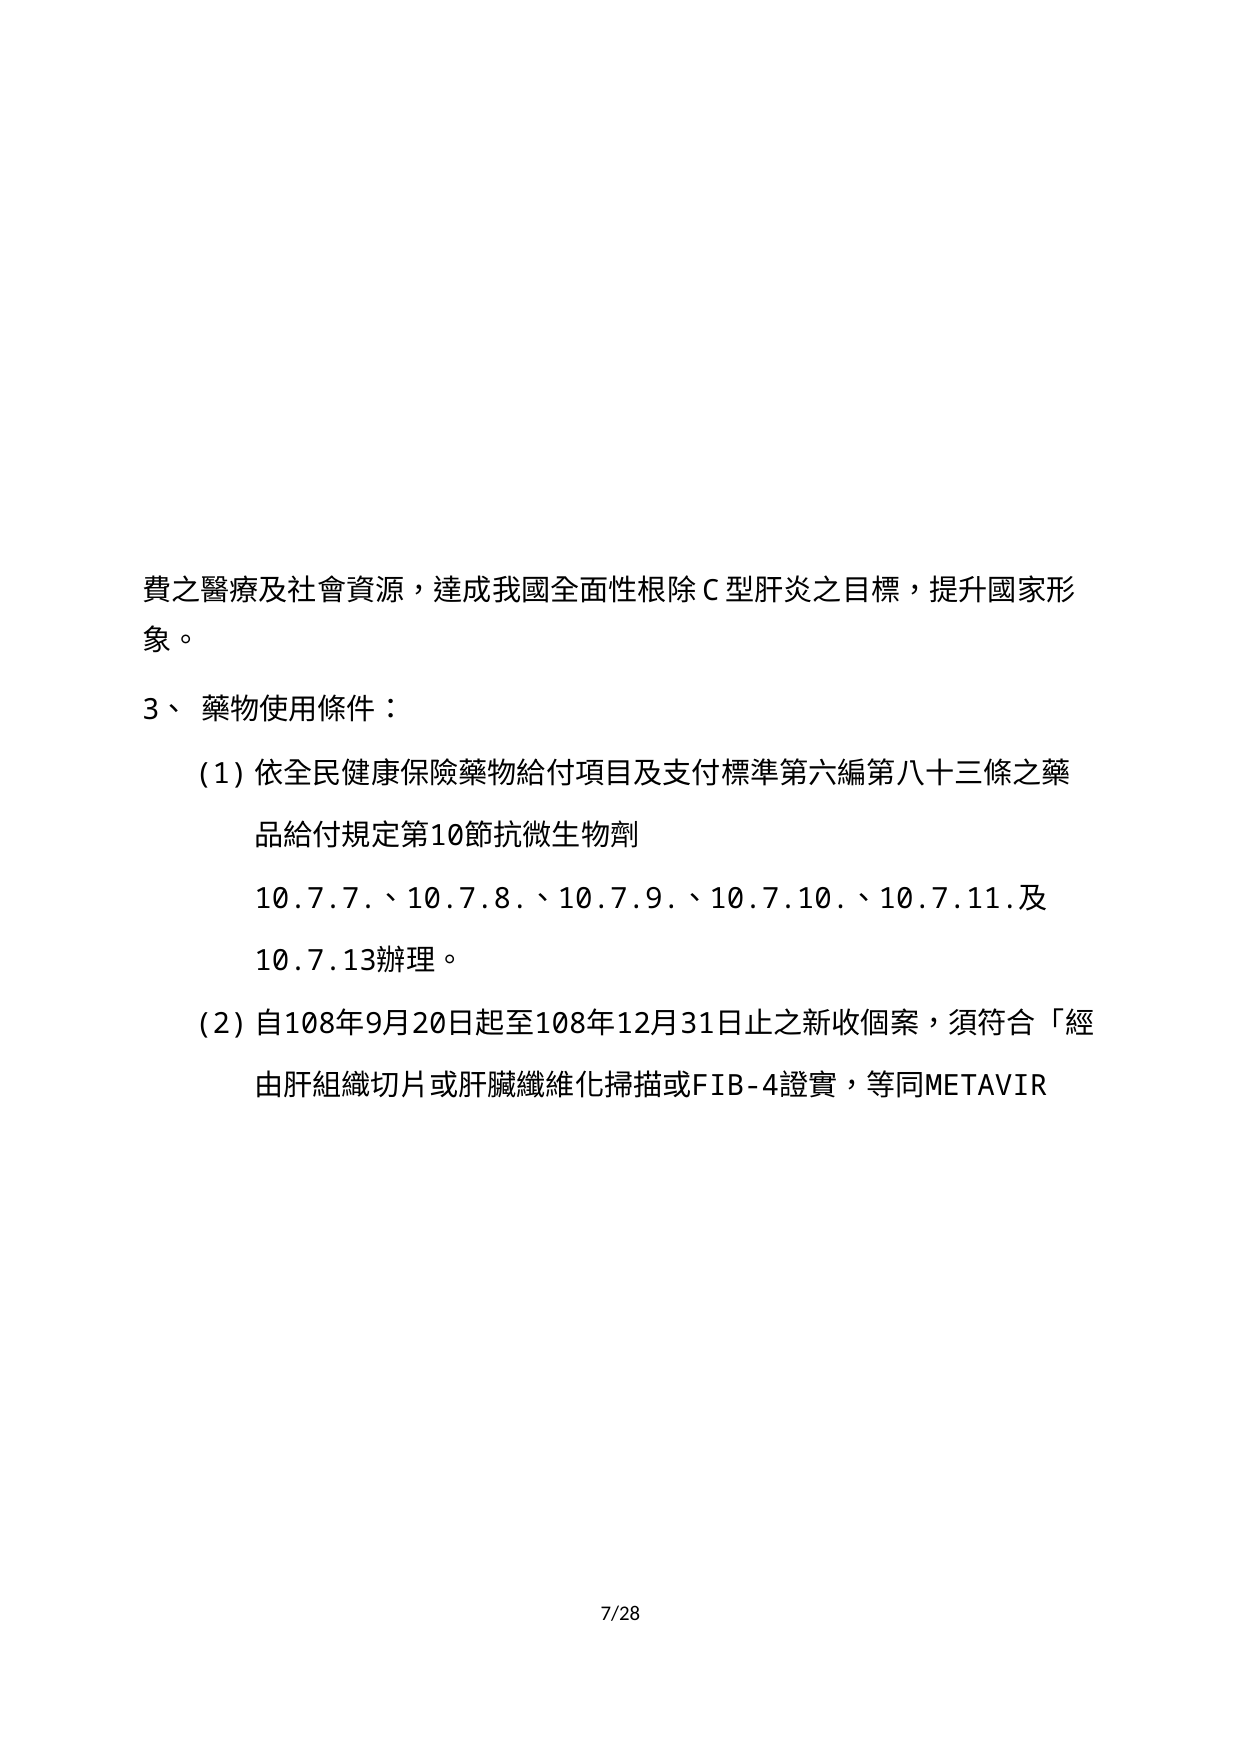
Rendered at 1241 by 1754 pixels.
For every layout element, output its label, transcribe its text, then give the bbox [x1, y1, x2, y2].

text 費之醫療及社會資源，達成我國全面性根除C型肝炎之目標，提升國家形象。 [142, 560, 1098, 660]
list 自108年9月20日起至108年12月31日止之新收個案，須符合「經由肝組織切片或肝臟纖維化掃描或FIB-4證實，等同METAVIR [195, 979, 1098, 1104]
list 藥物使用條件： [142, 679, 1098, 729]
list 依全民健康保險藥物給付項目及支付標準第六編第八十三條之藥品給付規定第10節抗微生物劑10.7.7.、10.7.8.、10.7.9.、10.7.10.、10.7.11.及10.7.13辦理。 [195, 729, 1098, 979]
